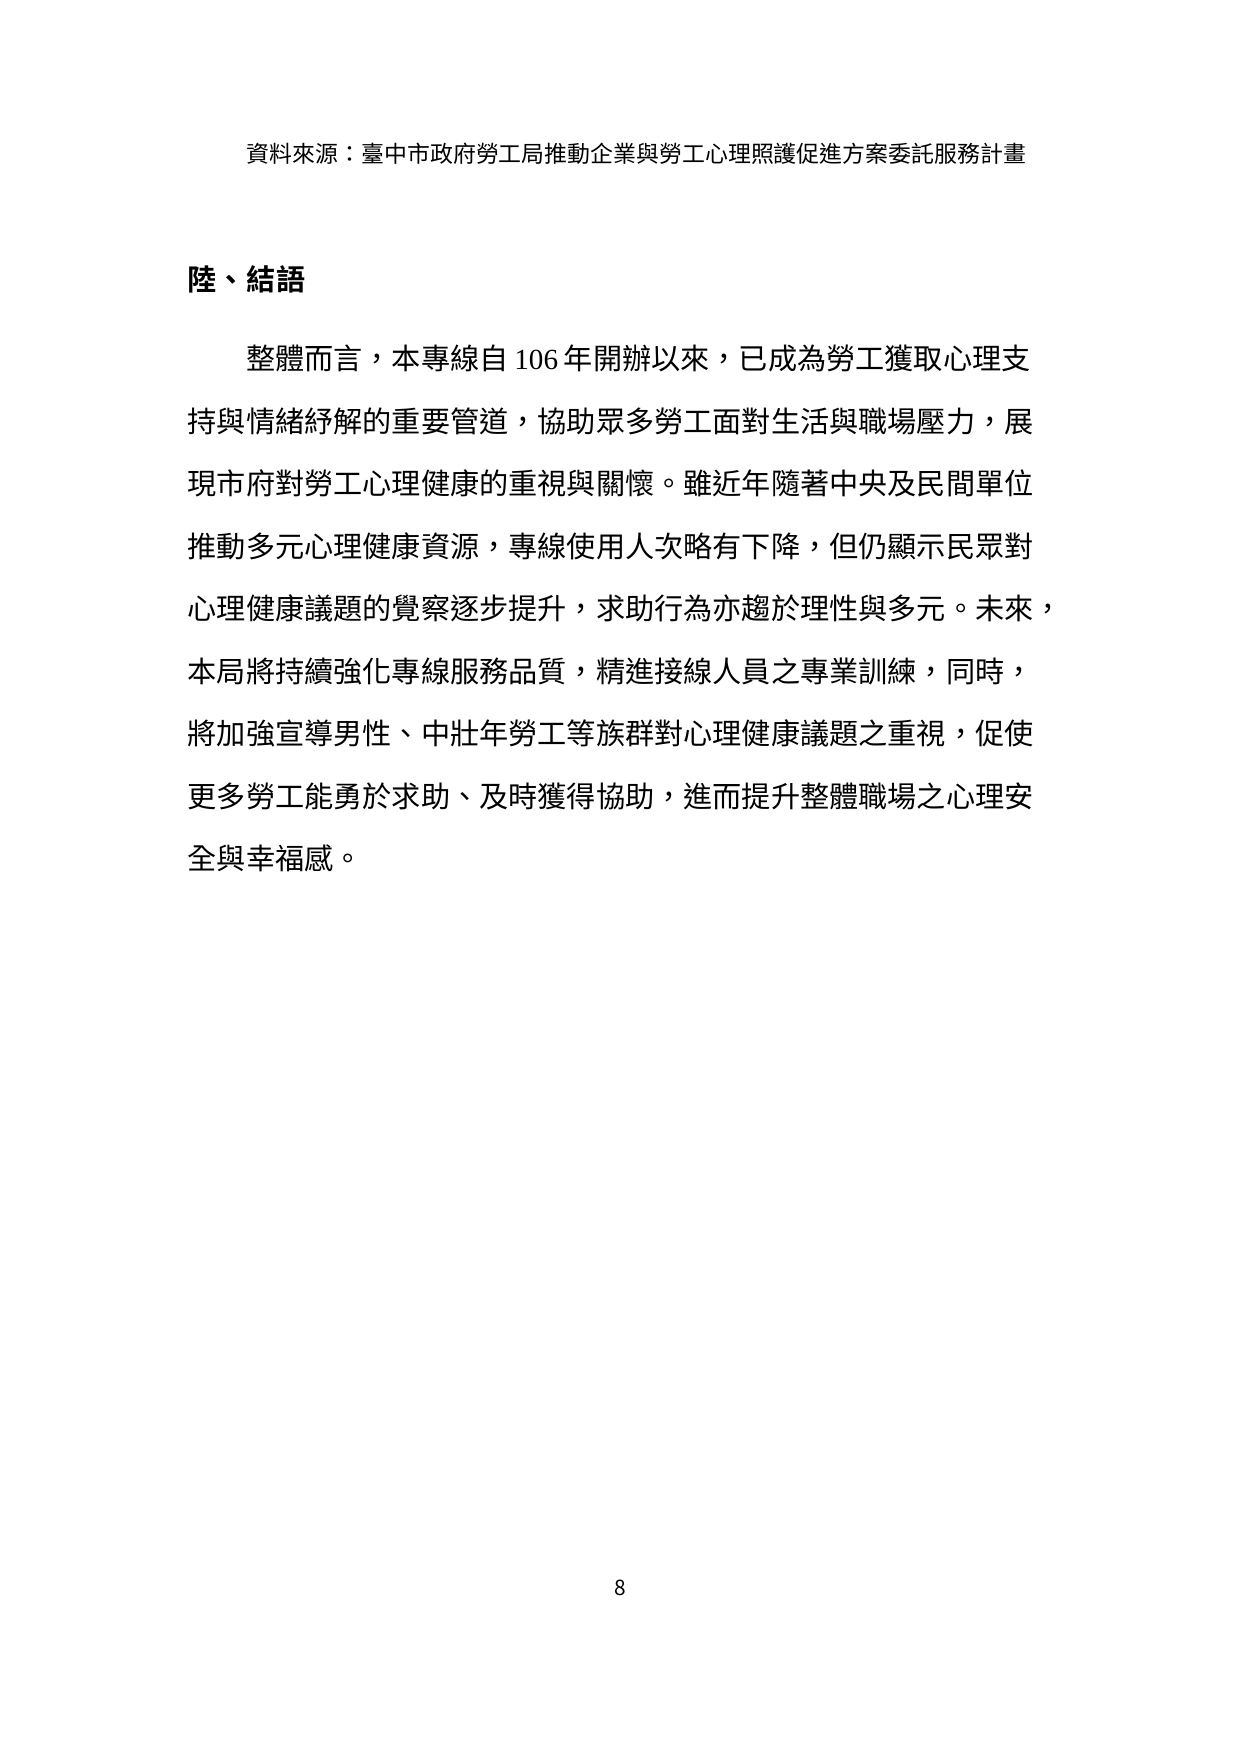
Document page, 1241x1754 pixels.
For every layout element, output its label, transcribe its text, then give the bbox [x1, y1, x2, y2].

text 整體而言，本專線自106年開辦以來，已成為勞工獲取心理支持與情緒紓解的重要管道，協助眾多勞工面對生活與職場壓力，展現市府對勞工心理健康的重視與關懷。雖近年隨著中央及民間單位推動多元心理健康資源，專線使用人次略有下降，但仍顯示民眾對心理健康議題的覺察逐步提升，求助行為亦趨於理性與多元。未來，本局將持續強化專線服務品質，精進接線人員之專業訓練，同時，將加強宣導男性、中壯年勞工等族群對心理健康議題之重視，促使更多勞工能勇於求助、及時獲得協助，進而提升整體職場之心理安全與幸福感。 [187, 315, 1053, 878]
text 資料來源：臺中市政府勞工局推動企業與勞工心理照護促進方案委託服務計畫 [247, 111, 1053, 173]
list 結語 [187, 236, 1053, 298]
